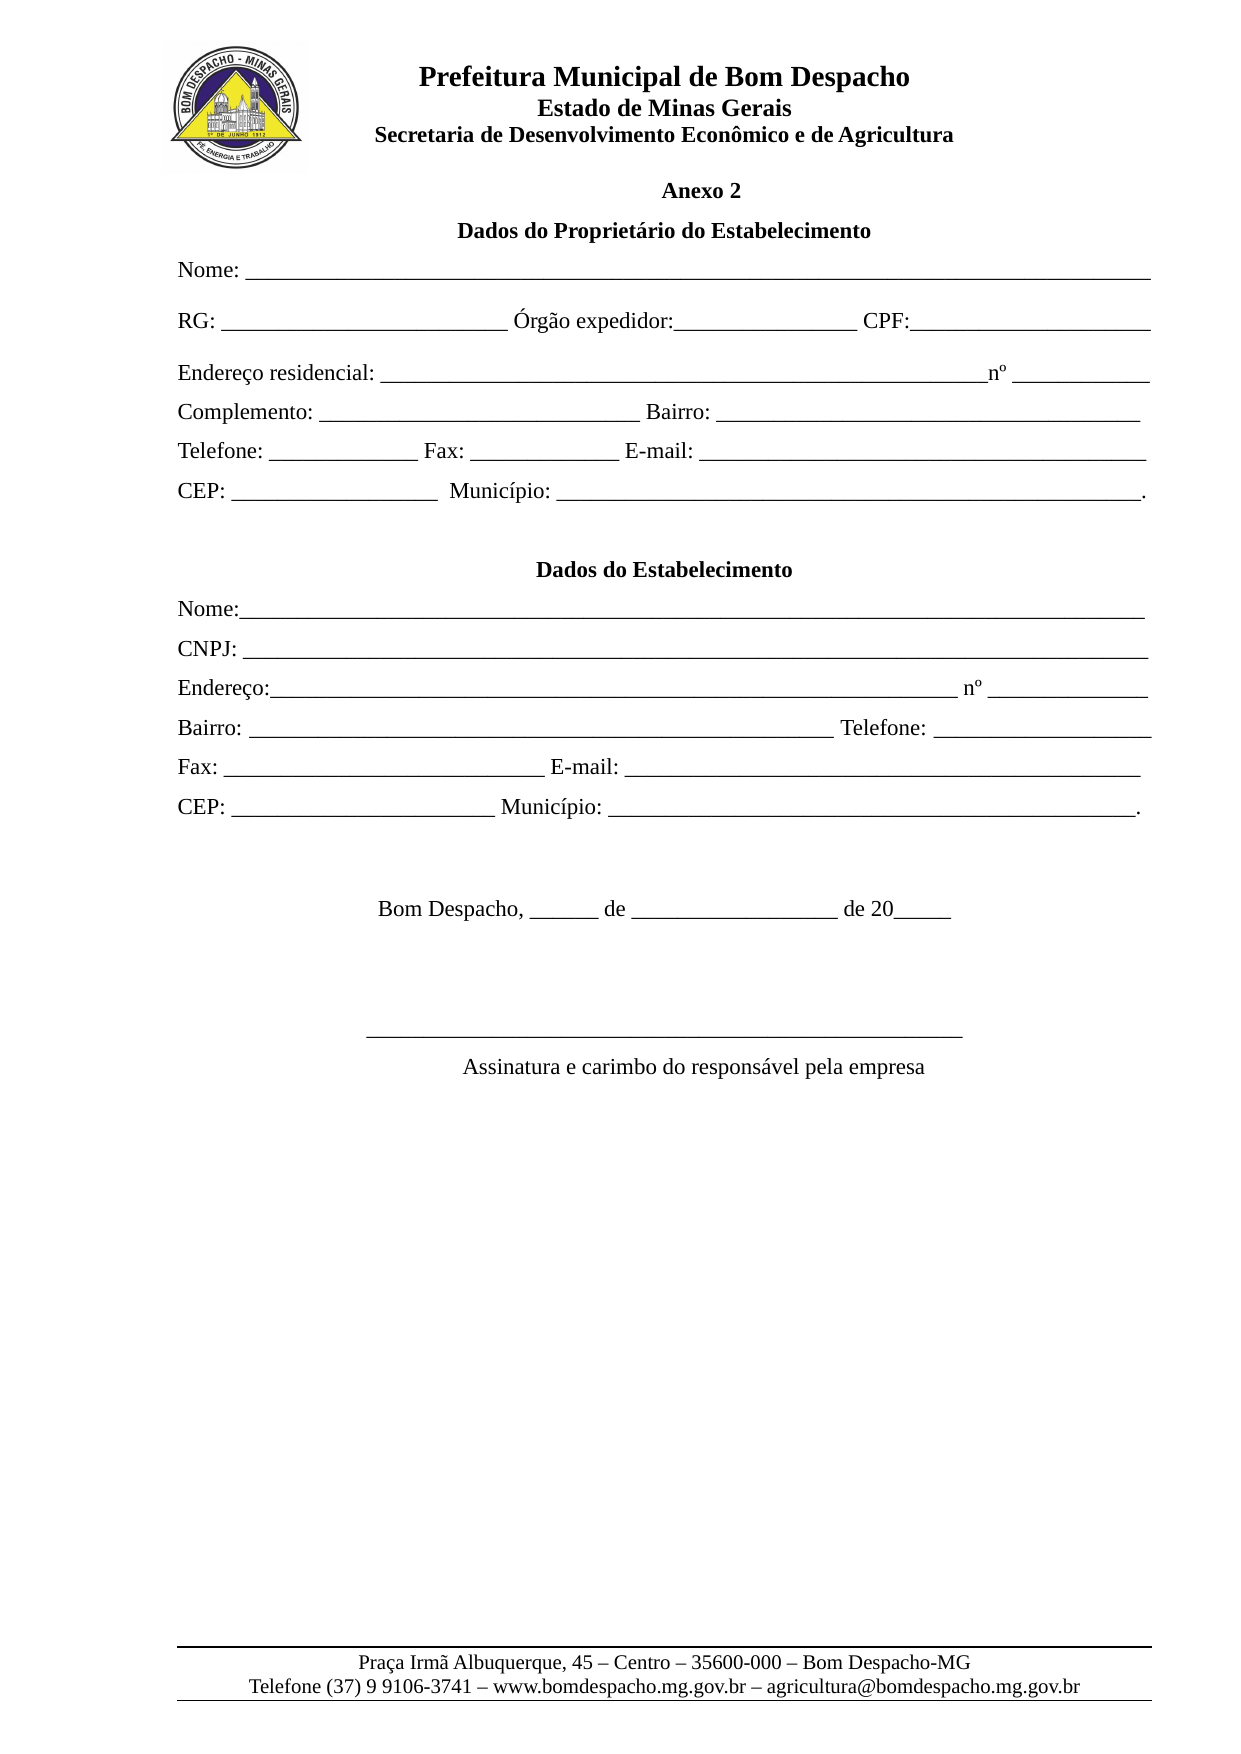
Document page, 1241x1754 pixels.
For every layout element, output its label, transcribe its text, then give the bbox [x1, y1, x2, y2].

text Dados do Proprietário do Estabelecimento [177, 217, 1152, 243]
text RG: _________________________ Órgão expedidor:________________ CPF:_____________________ [177, 307, 1152, 334]
text CEP: __________________ Município: ___________________________________________________. [177, 477, 1152, 503]
text Endereço residencial: _____________________________________________________nº ____________ [177, 359, 1152, 385]
text Nome:_______________________________________________________________________________ [177, 596, 1152, 622]
text ____________________________________________________ [177, 1014, 1152, 1040]
text Assinatura e carimbo do responsável pela empresa [177, 1053, 1152, 1080]
picture [162, 39, 308, 174]
text Complemento: ____________________________ Bairro: _____________________________________ [177, 398, 1152, 424]
text Anexo 2 [177, 177, 1152, 203]
text Bairro: ___________________________________________________ Telefone: ___________________ Fax: ____________________________ E-mail: _____________________________________________ [177, 714, 1152, 780]
text Nome: _______________________________________________________________________________ [177, 256, 1152, 282]
text Dados do Estabelecimento [177, 556, 1152, 582]
text CNPJ: _______________________________________________________________________________ [177, 635, 1152, 661]
text Endereço:____________________________________________________________ nº ______________ [177, 674, 1152, 701]
text CEP: _______________________ Município: ______________________________________________. [177, 793, 1152, 819]
text Telefone: _____________ Fax: _____________ E-mail: _______________________________________ [177, 438, 1152, 464]
text Bom Despacho, ______ de __________________ de 20_____ [177, 895, 1152, 922]
